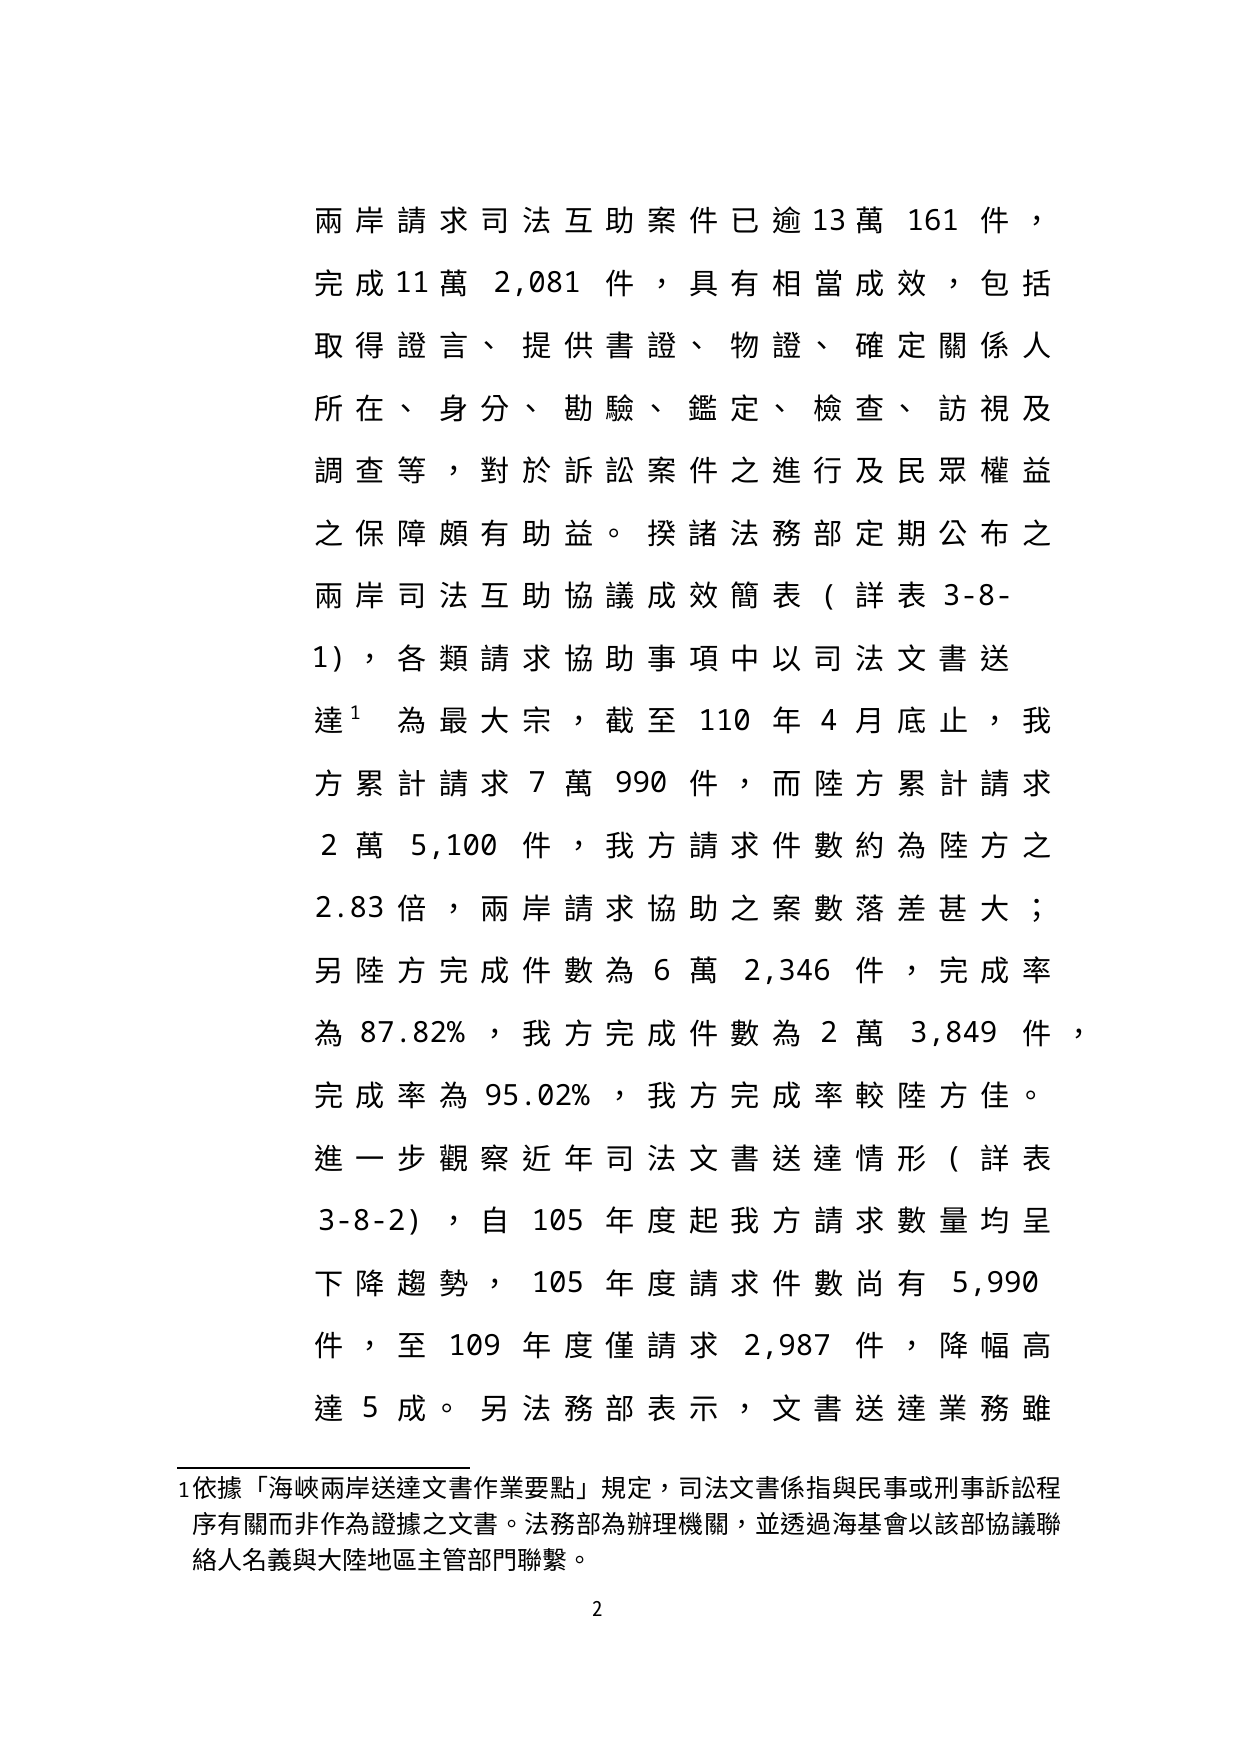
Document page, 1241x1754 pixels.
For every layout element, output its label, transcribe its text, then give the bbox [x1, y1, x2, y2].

text 依據法務部統計，截至110年6月底止，兩岸請求司法互助案件已逾13萬161件，完成11萬2,081件，具有相當成效，包括取得證言、提供書證、物證、確定關係人所在、身分、勘驗、鑑定、檢查、訪視及調查等，對於訴訟案件之進行及民眾權益之保障頗有助益。揆諸法務部定期公布之兩岸司法互助協議成效簡表(詳表3-8-1)，各類請求協助事項中以司法文書送達為最大宗，截至110年4月底止，我方累計請求7萬990件，而陸方累計請求2萬5,100件，我方請求件數約為陸方之2.83倍，兩岸請求協助之案數落差甚大；另陸方完成件數為6萬2,346件，完成率為87.82%，我方完成件數為2萬3,849件，完成率為95.02%，我方完成率較陸方佳。進一步觀察近年司法文書送達情形(詳表3-8-2)，自105年度起我方請求數量均呈下降趨勢，105年度請求件數尚有5,990件，至109年度僅請求2,987件，降幅高達5成。另法務部表示，文書送達業務雖已穩定執行多年，惟送達時程平均須時3個月，難以即時因應偵辦進度。是以，為避免影響辦案時程，送達時程實有提升之必要，以符合即時有效之需求。 [271, 177, 1058, 1427]
text 依據「海峽兩岸送達文書作業要點」規定，司法文書係指與民事或刑事訴訟程序有關而非作為證據之文書。法務部為辦理機關，並透過海基會以該部協議聯絡人名義與大陸地區主管部門聯繫。 [177, 1468, 1063, 1577]
